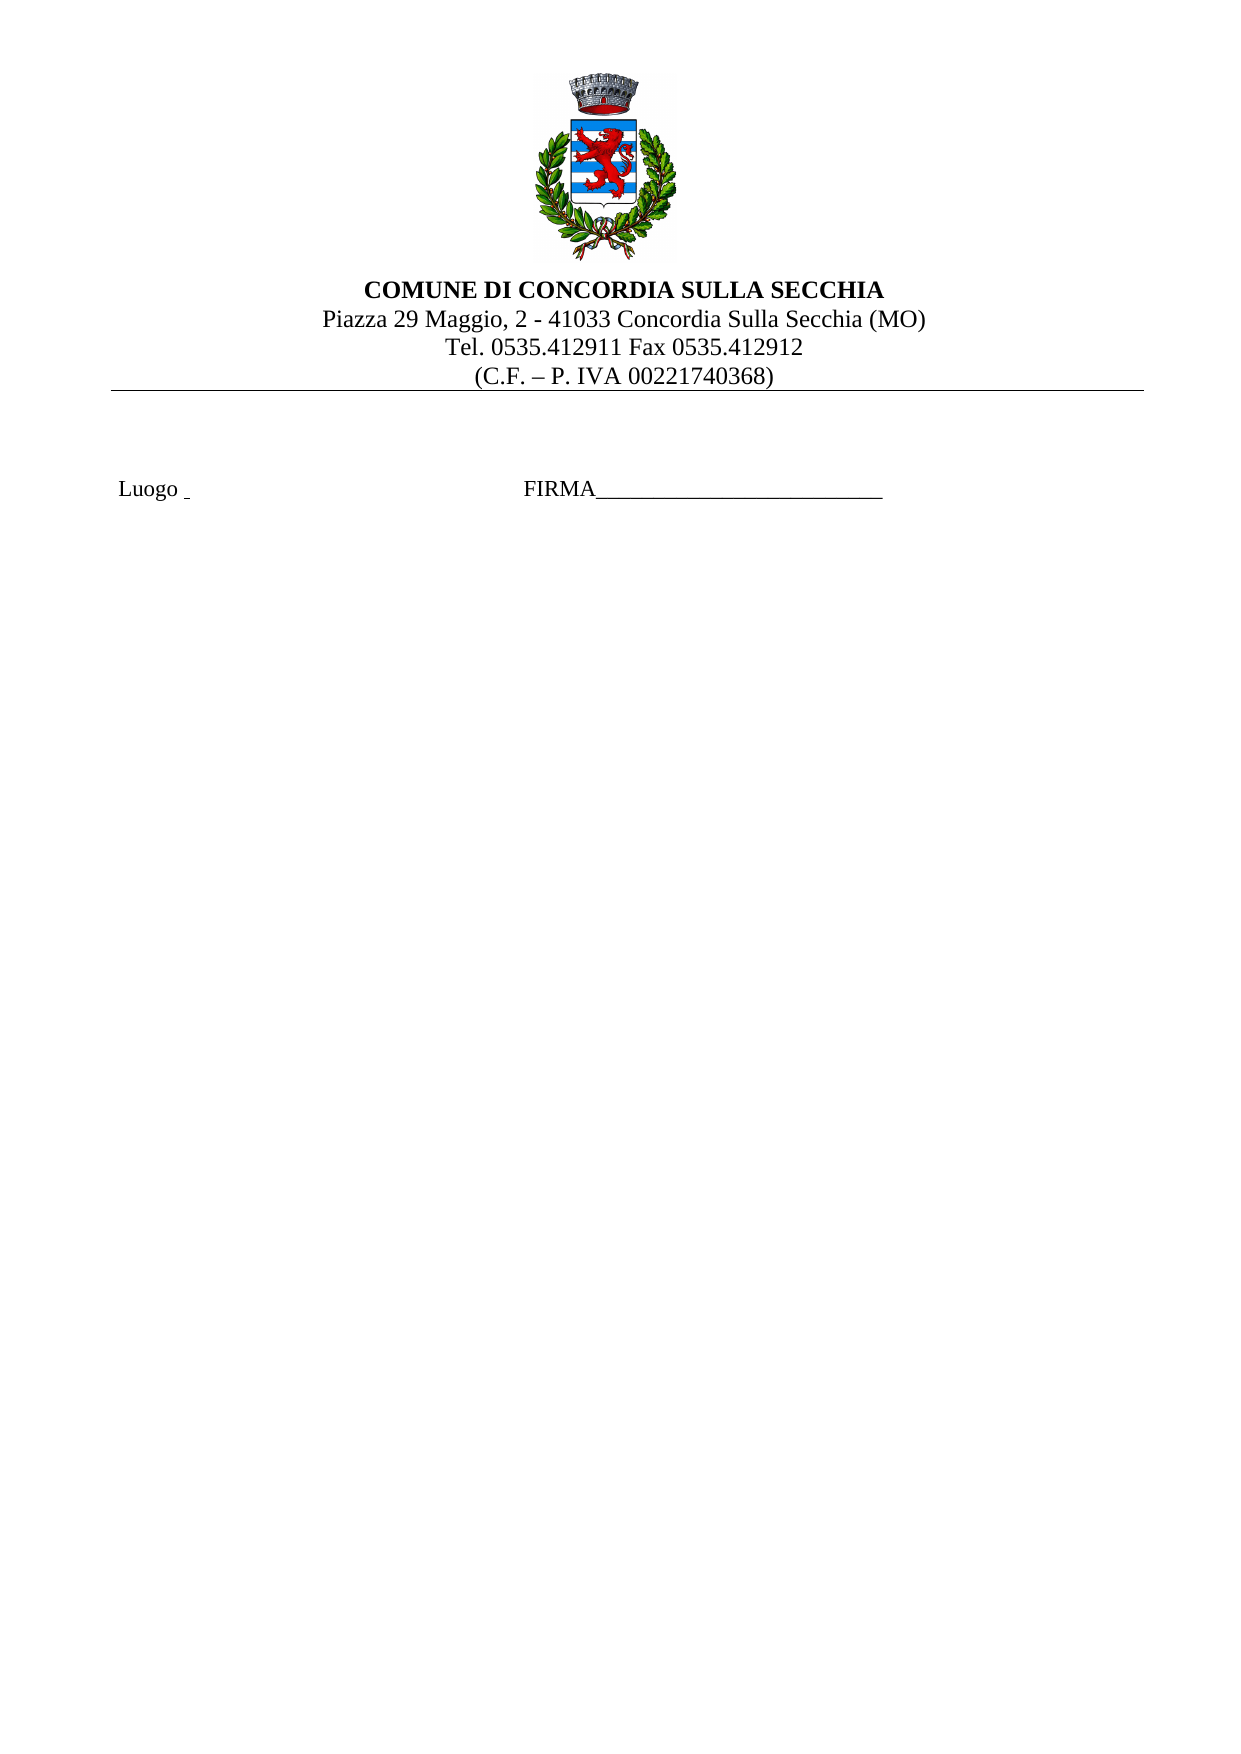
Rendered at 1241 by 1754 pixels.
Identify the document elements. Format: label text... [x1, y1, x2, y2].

picture [533, 73, 677, 263]
text Luogo FIRMA_________________________ [118, 475, 1167, 501]
